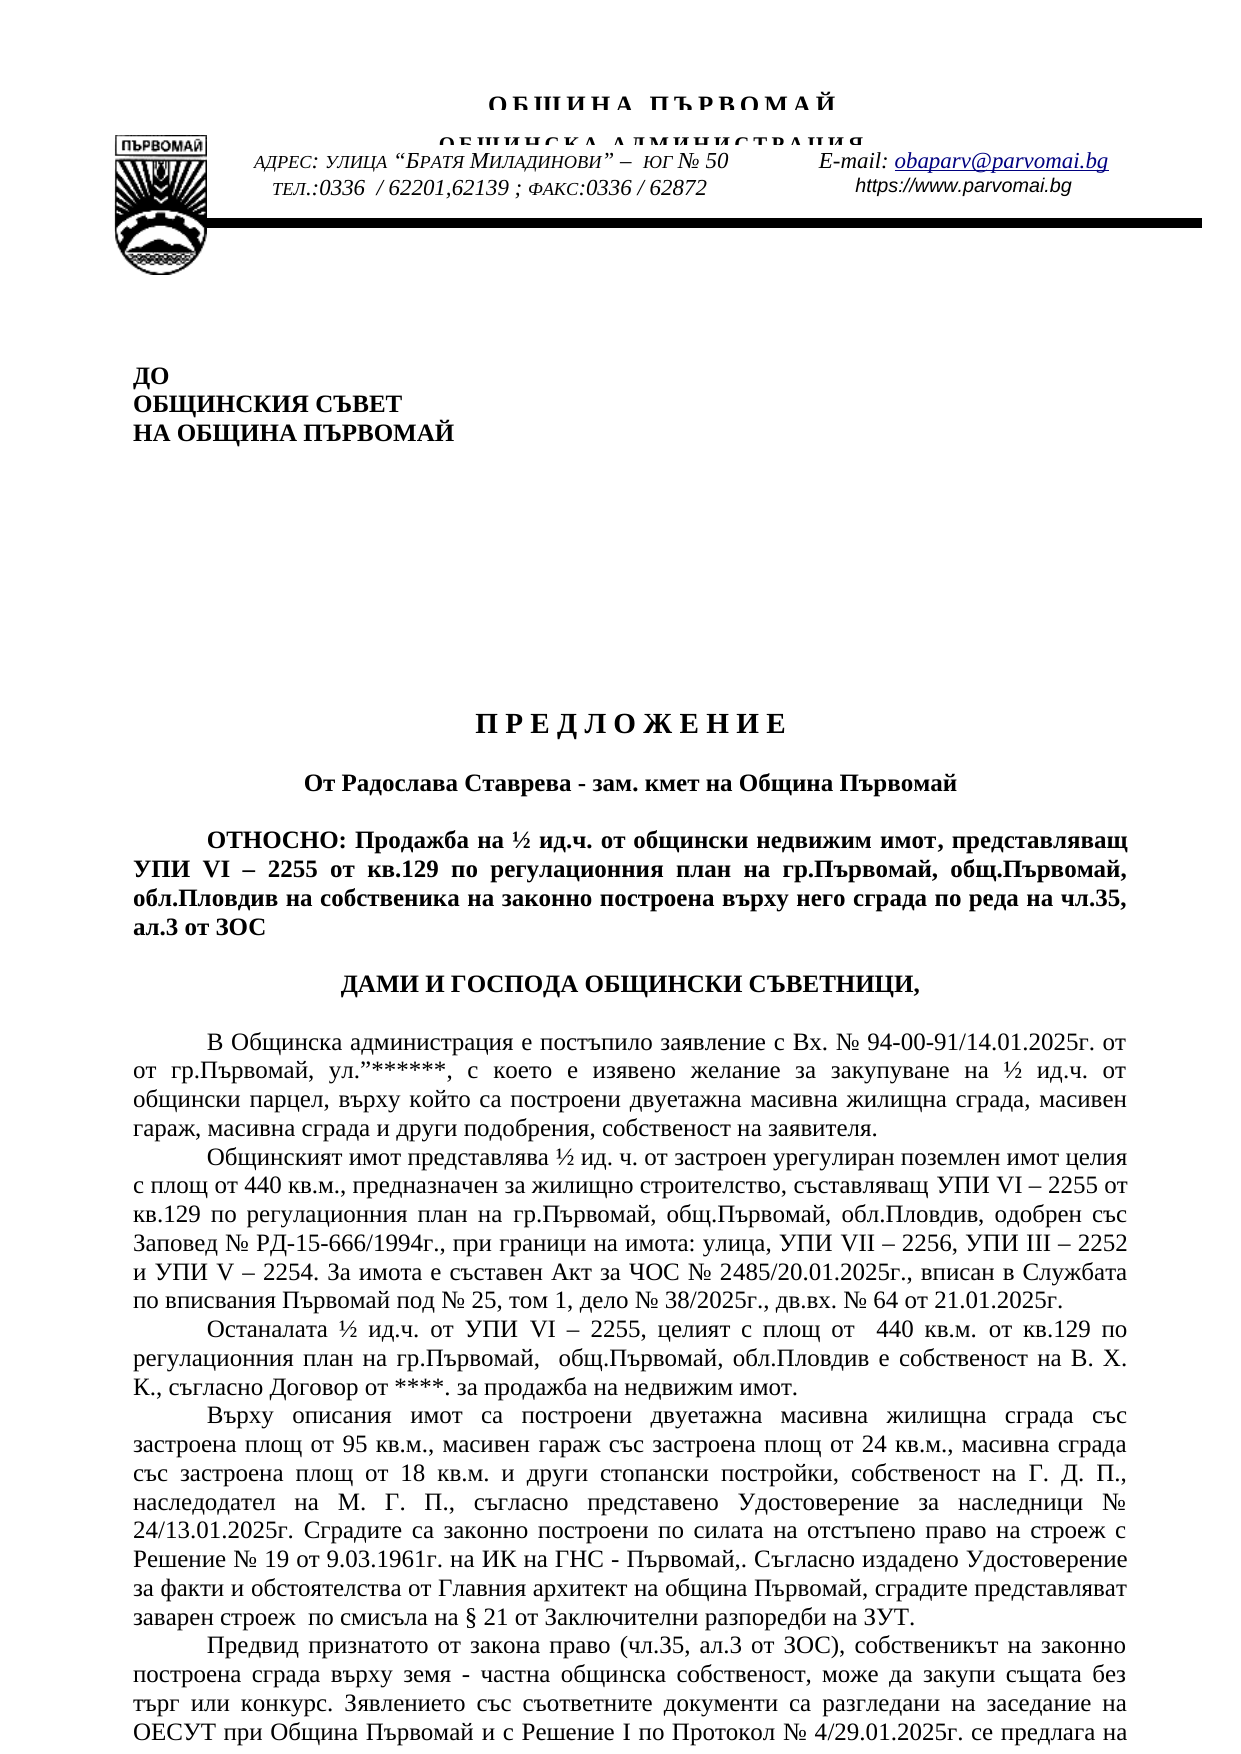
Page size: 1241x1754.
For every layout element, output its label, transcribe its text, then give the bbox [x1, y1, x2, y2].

text Останалата ½ ид.ч. от УПИ VI – 2255, целият с площ от 440 кв.м. от кв.129 по регулационния план на гр.Първомай, общ.Първомай, обл.Пловдив е собственост на В. Х. К., съгласно Договор от ****. за продажба на недвижим имот. [133, 1314, 1128, 1401]
text Върху описания имот са построени двуетажна масивна жилищна сграда със застроена площ от 95 кв.м., масивен гараж със застроена площ от 24 кв.м., масивна сграда със застроена площ от 18 кв.м. и други стопански постройки, собственост на Г. Д. П., наследодател на М. Г. П., съгласно представено Удостоверение за наследници № 24/13.01.2025г. Сградите са законно построени по силата на отстъпено право на строеж с Решение № 19 от 9.03.1961г. на ИК на ГНС - Първомай,. Съгласно издадено Удостоверение за факти и обстоятелства от Главния архитект на община Първомай, сградите представляват заварен строеж по смисъла на § 21 от Заключителни разпоредби на ЗУТ. [133, 1401, 1128, 1631]
text ОТНОСНО: Продажба на ½ ид.ч. от общински недвижим имот, представляващ УПИ VI – 2255 от кв.129 по регулационния план на гр.Първомай, общ.Първомай, обл.Пловдив на собственика на законно построена върху него сграда по реда на чл.35, ал.3 от ЗОС [133, 826, 1128, 941]
text Предвид признатото от закона право (чл.35, ал.3 от ЗОС), собственикът на законно построена сграда върху земя - частна общинска собственост, може да закупи същата без търг или конкурс. Зявлението със съответните документи са разгледани на заседание на ОЕСУТ при Община Първомай и с Решение I по Протокол № 4/29.01.2025г. се предлага на [133, 1631, 1128, 1746]
text П Р Е Д Л О Ж Е Н И Е [133, 706, 1128, 739]
text ДО [133, 361, 1128, 389]
text Общинският имот представлява ½ ид. ч. от застроен урегулиран поземлен имот целия с площ от 440 кв.м., предназначен за жилищно строителство, съставляващ УПИ VI – 2255 от кв.129 по регулационния план на гр.Първомай, общ.Първомай, обл.Пловдив, одобрен със Заповед № РД-15-666/1994г., при граници на имота: улица, УПИ VII – 2256, УПИ III – 2252 и УПИ V – 2254. За имота е съставен Акт за ЧОС № 2485/20.01.2025г., вписан в Службата по вписвания Първомай под № 25, том 1, дело № 38/2025г., дв.вх. № 64 от 21.01.2025г. [133, 1142, 1128, 1314]
text НА ОБЩИНА ПЪРВОМАЙ [133, 418, 1128, 447]
text ДАМИ И ГОСПОДА ОБЩИНСКИ СЪВЕТНИЦИ, [133, 969, 1128, 998]
text В Общинска администрация е постъпило заявление с Вх. № 94-00-91/14.01.2025г. от от гр.Първомай, ул.”******, с което е изявено желание за закупуване на ½ ид.ч. от общински парцел, върху който са построени двуетажна масивна жилищна сграда, масивен гараж, масивна сграда и други подобрения, собственост на заявителя. [133, 1027, 1128, 1142]
text От Радослава Ставрева - зам. кмет на Община Първомай [133, 768, 1128, 797]
text ОБЩИНСКИЯ СЪВЕТ [133, 389, 1128, 418]
